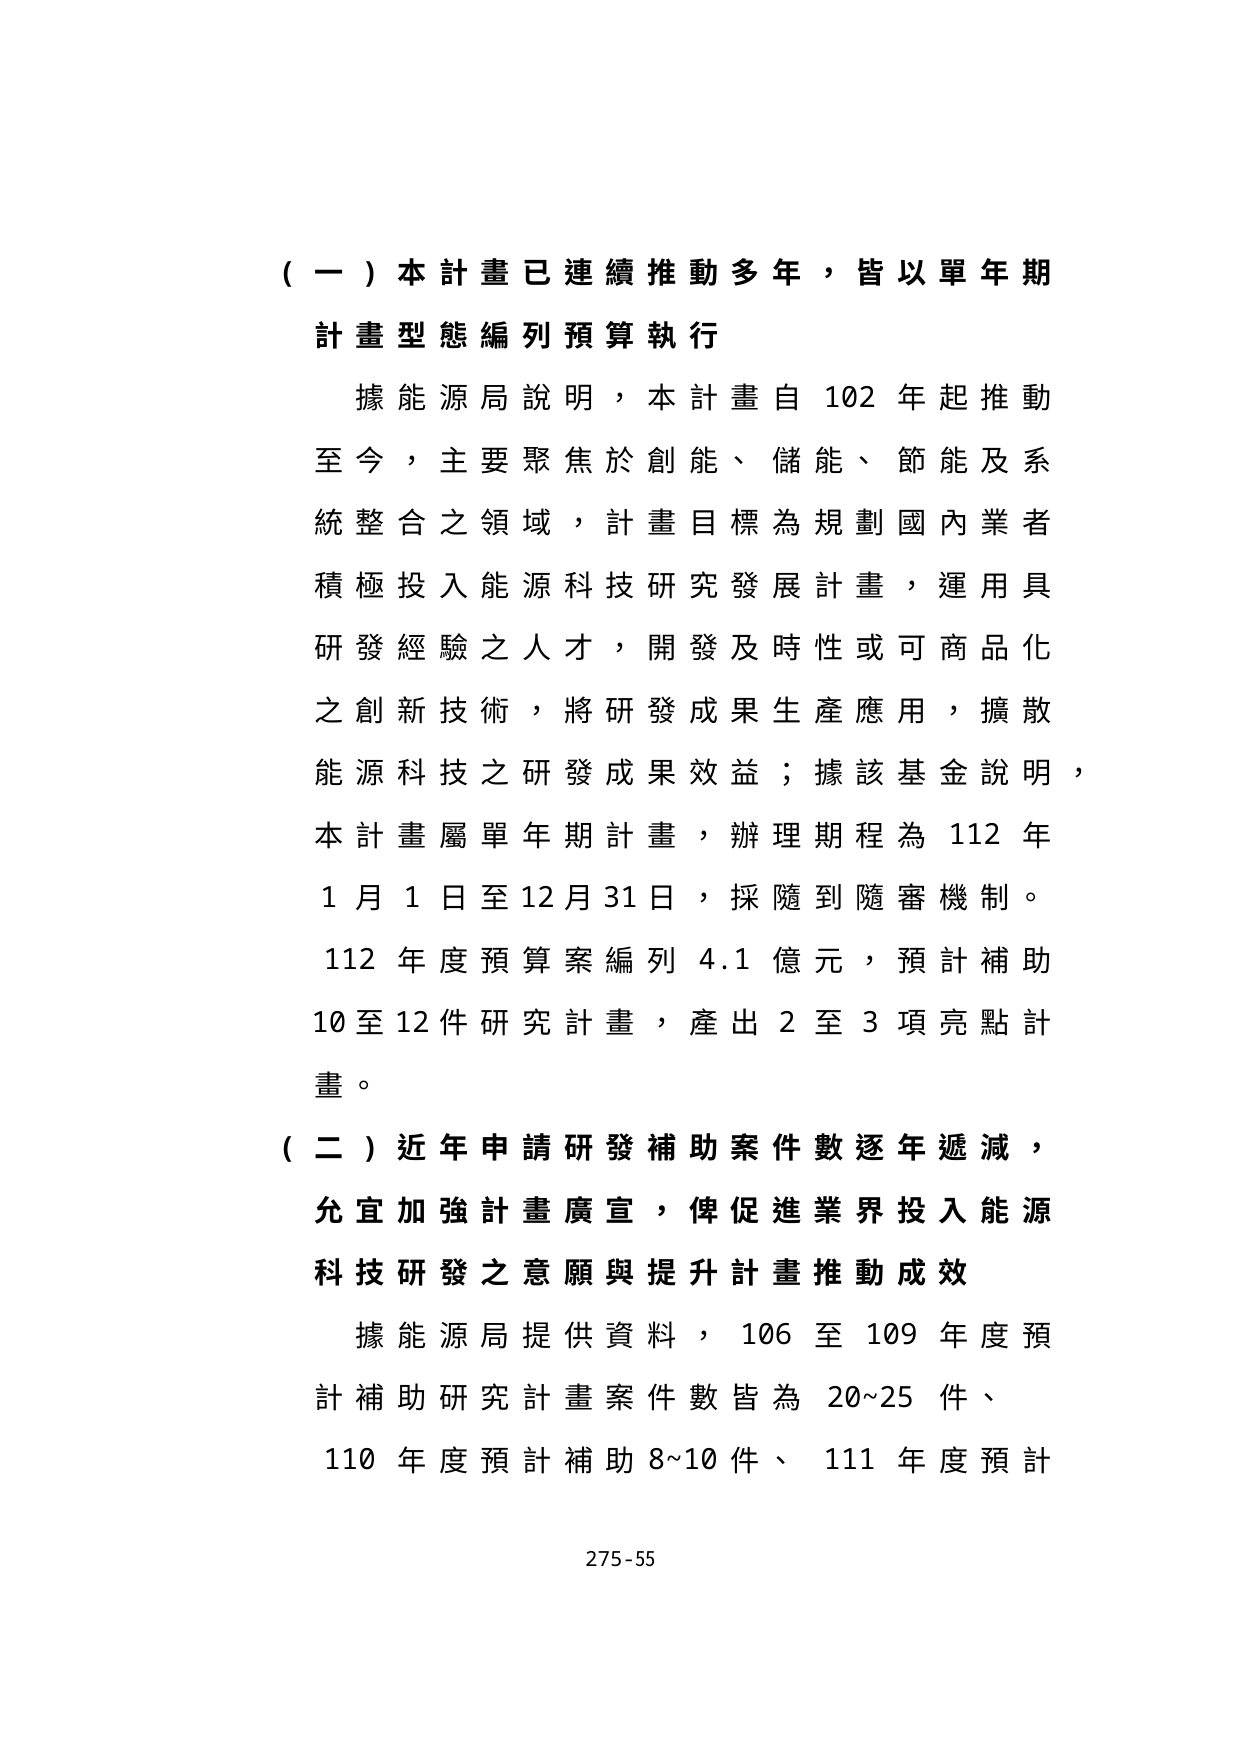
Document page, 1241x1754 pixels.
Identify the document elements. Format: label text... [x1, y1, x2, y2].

text 據能源局提供資料，106至109年度預計補助研究計畫案件數皆為20~25件、110年度預計補助8~10件、111年度預計 [271, 1292, 1058, 1479]
text (一)本計畫已連續推動多年，皆以單年期計畫型態編列預算執行 [242, 229, 1058, 354]
text 據能源局說明，本計畫自102年起推動至今，主要聚焦於創能、儲能、節能及系統整合之領域，計畫目標為規劃國內業者積極投入能源科技研究發展計畫，運用具研發經驗之人才，開發及時性或可商品化之創新技術，將研發成果生產應用，擴散能源科技之研發成果效益；據該基金說明，本計畫屬單年期計畫，辦理期程為112年1月1日至12月31日，採隨到隨審機制。112年度預算案編列4.1億元，預計補助10至12件研究計畫，產出2至3項亮點計畫。 [271, 354, 1058, 1104]
text (二)近年申請研發補助案件數逐年遞減，允宜加強計畫廣宣，俾促進業界投入能源科技研發之意願與提升計畫推動成效 [242, 1104, 1058, 1292]
